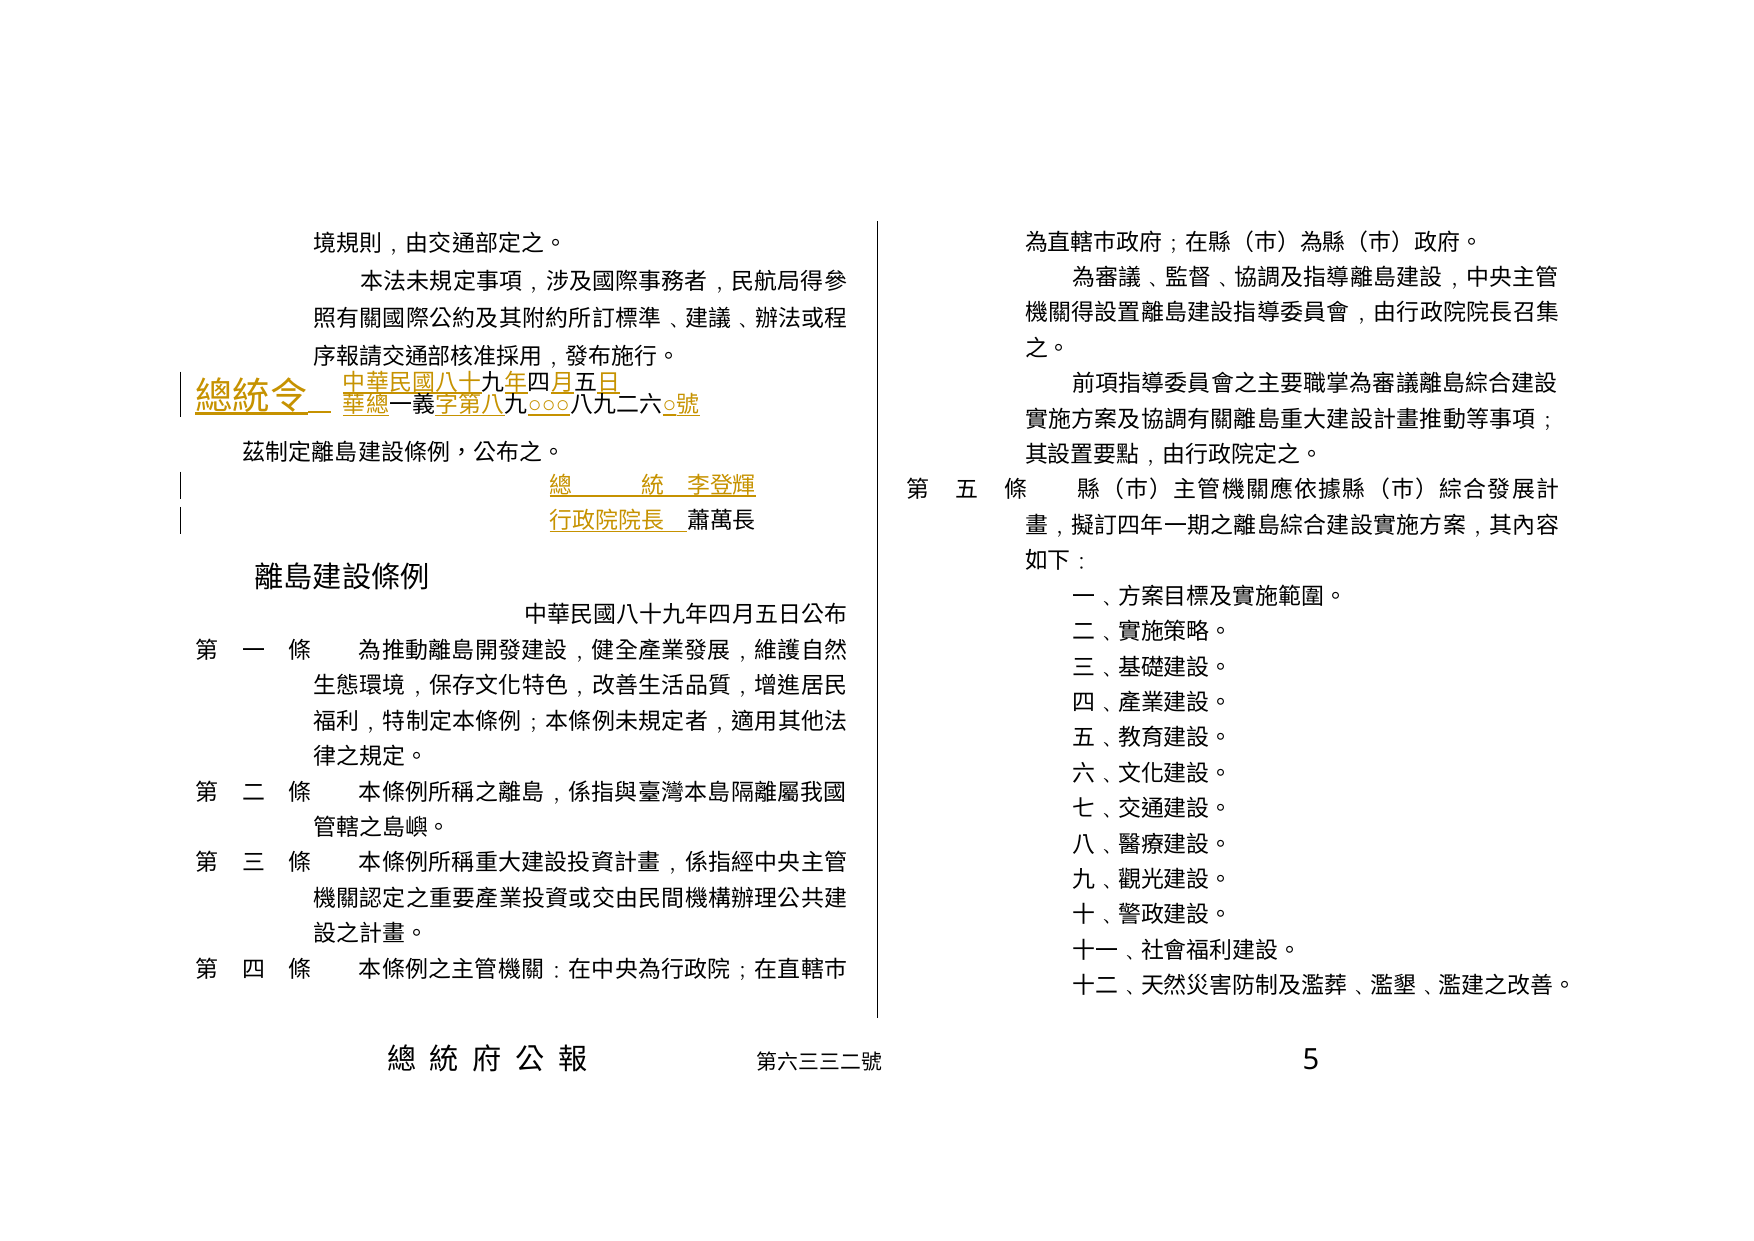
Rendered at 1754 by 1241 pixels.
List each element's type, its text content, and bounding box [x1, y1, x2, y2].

text 十一﹑社會福利建設。 [1072, 930, 1559, 965]
text 十﹑警政建設。 [1072, 894, 1559, 930]
table_header 中華民國八十九年四月五日 華總一義字第八九○○○八九二六○號 [340, 372, 852, 417]
text 八﹑醫療建設。 [1072, 824, 1559, 859]
text 為直轄巿政府﹔在縣（巿）為縣（巿）政府。 [907, 222, 1559, 257]
text 境規則﹐由交通部定之。 [195, 222, 847, 259]
text 第 三 條 本條例所稱重大建設投資計畫﹐係指經中央主管機關認定之重要產業投資或交由民間機構辦理公共建設之計畫。 [195, 842, 847, 949]
text 第 五 條 縣（巿）主管機關應依據縣（巿）綜合發展計畫﹐擬訂四年一期之離島綜合建設實施方案﹐其內容如下﹕ [907, 469, 1559, 576]
text 為審議﹑監督﹑協調及指導離島建設﹐中央主管機關得設置離島建設指導委員會﹐由行政院院長召集之。 [1025, 257, 1559, 363]
text 六﹑文化建設。 [1072, 753, 1559, 788]
text 二﹑實施策略。 [1072, 611, 1559, 647]
text 茲制定離島建設條例，公布之。 [195, 430, 847, 467]
text 中華民國八十九年四月五日公布 [254, 594, 847, 630]
table_header 總統令 [192, 372, 340, 417]
text 行政院院長 蕭萬長 [195, 507, 847, 534]
text 第 二 條 本條例所稱之離島﹐係指與臺灣本島隔離屬我國管轄之島嶼。 [195, 772, 847, 842]
text 離島建設條例 [254, 559, 847, 594]
text 本法未規定事項﹐涉及國際事務者﹐民航局得參照有關國際公約及其附約所訂標準﹑建議﹑辦法或程序報請交通部核准採用﹐發布施行。 [313, 259, 847, 372]
text 一﹑方案目標及實施範圍。 [1072, 576, 1559, 611]
text 十二﹑天然災害防制及濫葬﹑濫墾﹑濫建之改善。 [1072, 965, 1559, 1001]
text 五﹑教育建設。 [1072, 717, 1559, 753]
text 第 四 條 本條例之主管機關﹕在中央為行政院﹔在直轄巿 [195, 949, 847, 984]
text 第 一 條 為推動離島開發建設﹐健全產業發展﹐維護自然生態環境﹐保存文化特色﹐改善生活品質﹐增進居民福利﹐特制定本條例﹔本條例未規定者﹐適用其他法律之規定。 [195, 630, 847, 772]
text 三﹑基礎建設。 [1072, 647, 1559, 682]
text 九﹑觀光建設。 [1072, 859, 1559, 894]
text 前項指導委員會之主要職掌為審議離島綜合建設實施方案及協調有關離島重大建設計畫推動等事項﹔其設置要點﹐由行政院定之。 [1025, 363, 1559, 469]
text 四﹑產業建設。 [1072, 682, 1559, 717]
text 總 統 李登輝 [195, 472, 847, 499]
text 七﹑交通建設。 [1072, 788, 1559, 824]
